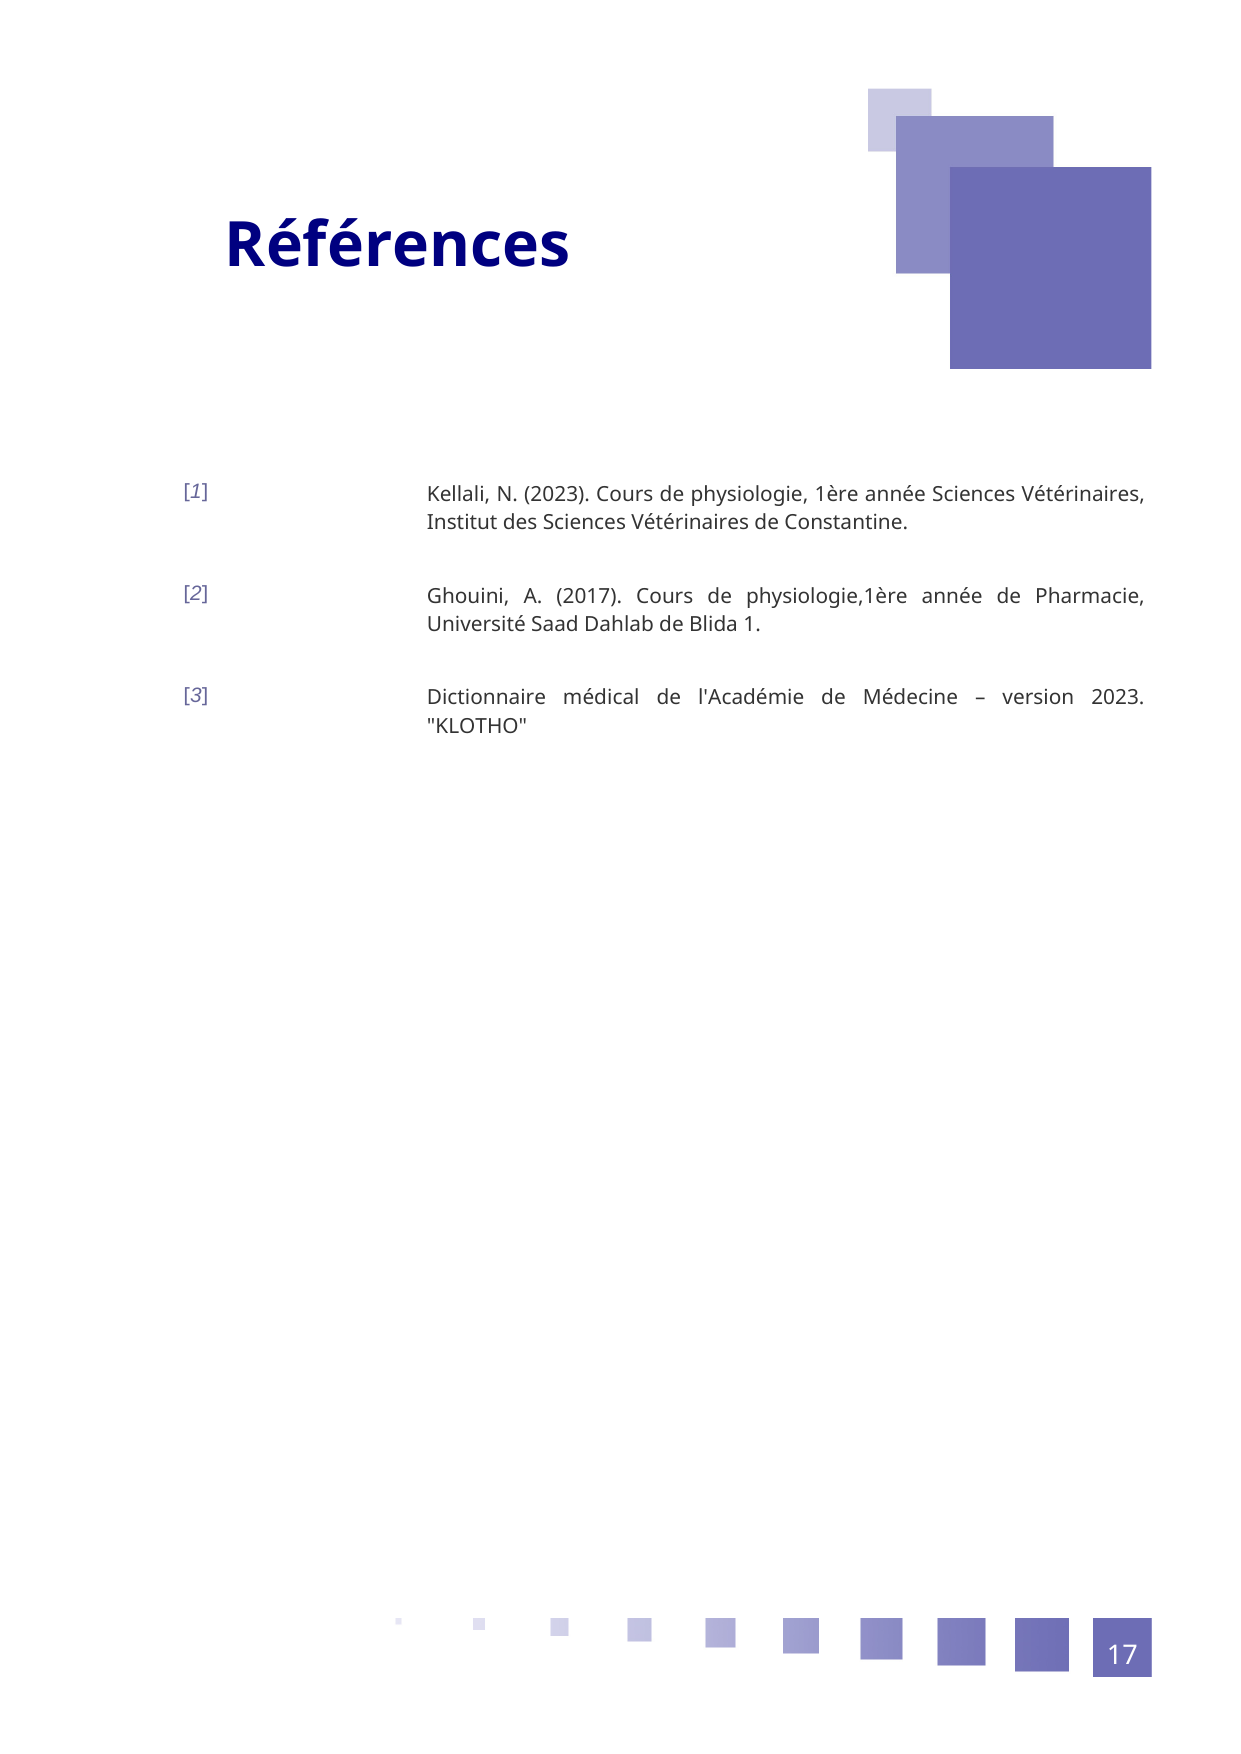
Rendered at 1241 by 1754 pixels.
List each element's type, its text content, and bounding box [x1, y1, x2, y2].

table_header Ghouini, A. (2017). Cours de physiologie,1ère année de Pharmacie, Université Saad Dahlab de Blida 1. [422, 568, 1151, 646]
picture [351, 1618, 1152, 1678]
picture [351, 748, 1152, 889]
table_header [3] [178, 670, 421, 747]
table_header [2] [178, 568, 421, 646]
table_header [1] [178, 466, 421, 544]
title Références [224, 199, 868, 284]
table_header Kellali, N. (2023). Cours de physiologie, 1ère année Sciences Vétérinaires, Institut des Sciences Vétérinaires de Constantine. [422, 466, 1151, 544]
table_header Dictionnaire médical de l'Académie de Médecine – version 2023. "KLOTHO" [422, 670, 1151, 747]
picture [351, 545, 1152, 567]
picture [351, 647, 1152, 669]
picture [351, 88, 1152, 465]
